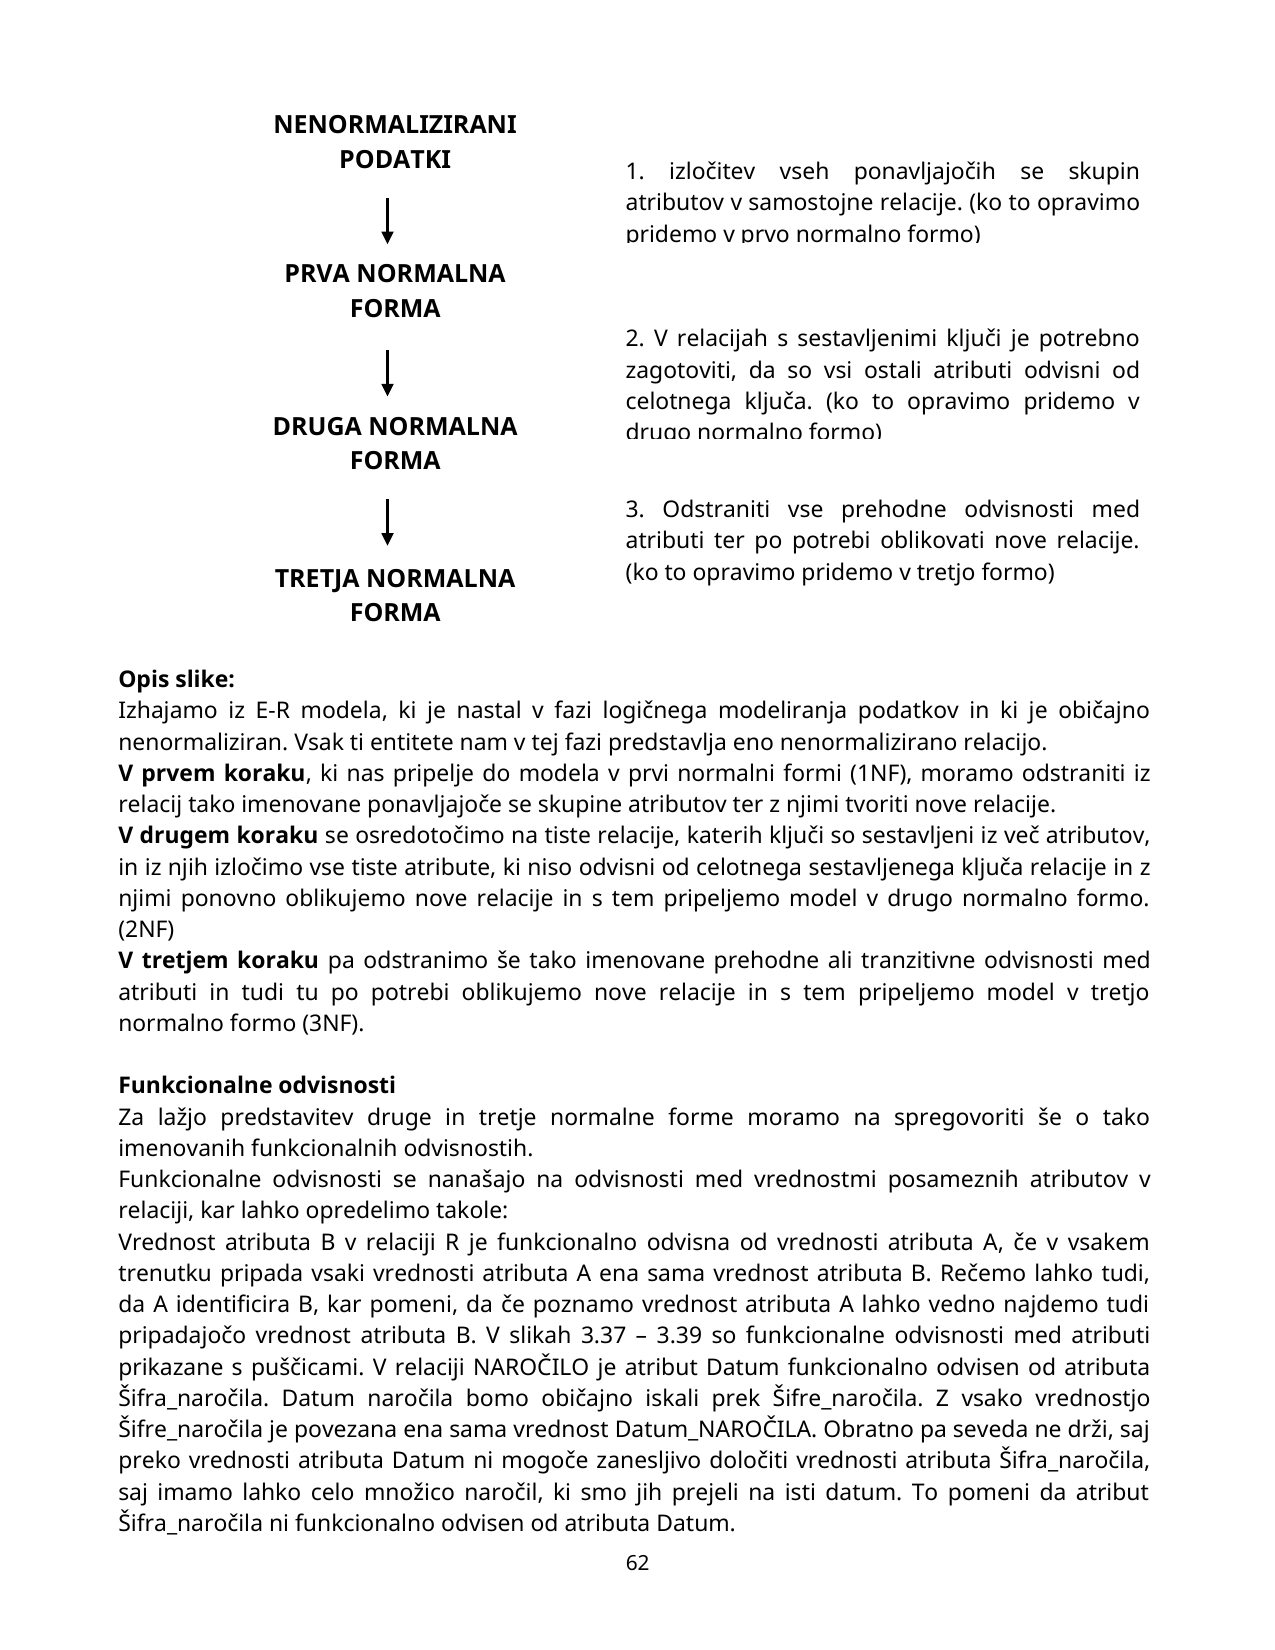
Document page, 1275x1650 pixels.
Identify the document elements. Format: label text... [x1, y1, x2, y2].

text Opis slike: [118, 663, 1152, 694]
text 1. izločitev vseh ponavljajočih se skupin atributov v samostojne relacije. (ko to opravimo pridemo v prvo normalno formo) [625, 155, 1141, 242]
text NENORMALIZIRANI PODATKI [241, 107, 549, 175]
text 3. Odstraniti vse prehodne odvisnosti med atributi ter po potrebi oblikovati nove relacije. (ko to opravimo pridemo v tretjo formo) [625, 493, 1141, 587]
text DRUGA NORMALNA FORMA [241, 408, 549, 477]
text Vrednost atributa B v relaciji R je funkcionalno odvisna od vrednosti atributa A, če v vsakem trenutku pripada vsaki vrednosti atributa A ena sama vrednost atributa B. Rečemo lahko tudi, da A identificira B, kar pomeni, da če poznamo vrednost atributa A lahko vedno najdemo tudi pripadajočo vrednost atributa B. V slikah 3.37 – 3.39 so funkcionalne odvisnosti med atributi prikazane s puščicami. V relaciji NAROČILO je atribut Datum funkcionalno odvisen od atributa Šifra_naročila. Datum naročila bomo običajno iskali prek Šifre_naročila. Z vsako vrednostjo Šifre_naročila je povezana ena sama vrednost Datum_NAROČILA. Obratno pa seveda ne drži, saj preko vrednosti atributa Datum ni mogoče zanesljivo določiti vrednosti atributa Šifra_naročila, saj imamo lahko celo množico naročil, ki smo jih prejeli na isti datum. To pomeni da atribut Šifra_naročila ni funkcionalno odvisen od atributa Datum. [118, 1225, 1152, 1538]
text TRETJA NORMALNA FORMA [241, 561, 549, 629]
text PRVA NORMALNA FORMA [241, 256, 549, 324]
text 2. V relacijah s sestavljenimi ključi je potrebno zagotoviti, da so vsi ostali atributi odvisni od celotnega ključa. (ko to opravimo pridemo v drugo normalno formo) [625, 322, 1141, 438]
text Za lažjo predstavitev druge in tretje normalne forme moramo na spregovoriti še o tako imenovanih funkcionalnih odvisnostih. [118, 1100, 1152, 1163]
text Funkcionalne odvisnosti [118, 1069, 1152, 1100]
text Funkcionalne odvisnosti se nanašajo na odvisnosti med vrednostmi posameznih atributov v relaciji, kar lahko opredelimo takole: [118, 1163, 1152, 1225]
text Izhajamo iz E-R modela, ki je nastal v fazi logičnega modeliranja podatkov in ki je običajno nenormaliziran. Vsak ti entitete nam v tej fazi predstavlja eno nenormalizirano relacijo. [118, 694, 1152, 757]
text V drugem koraku se osredotočimo na tiste relacije, katerih ključi so sestavljeni iz več atributov, in iz njih izločimo vse tiste atribute, ki niso odvisni od celotnega sestavljenega ključa relacije in z njimi ponovno oblikujemo nove relacije in s tem pripeljemo model v drugo normalno formo. (2NF) [118, 819, 1152, 944]
text V tretjem koraku pa odstranimo še tako imenovane prehodne ali tranzitivne odvisnosti med atributi in tudi tu po potrebi oblikujemo nove relacije in s tem pripeljemo model v tretjo normalno formo (3NF). [118, 944, 1152, 1038]
text V prvem koraku, ki nas pripelje do modela v prvi normalni formi (1NF), moramo odstraniti iz relacij tako imenovane ponavljajoče se skupine atributov ter z njimi tvoriti nove relacije. [118, 757, 1152, 819]
